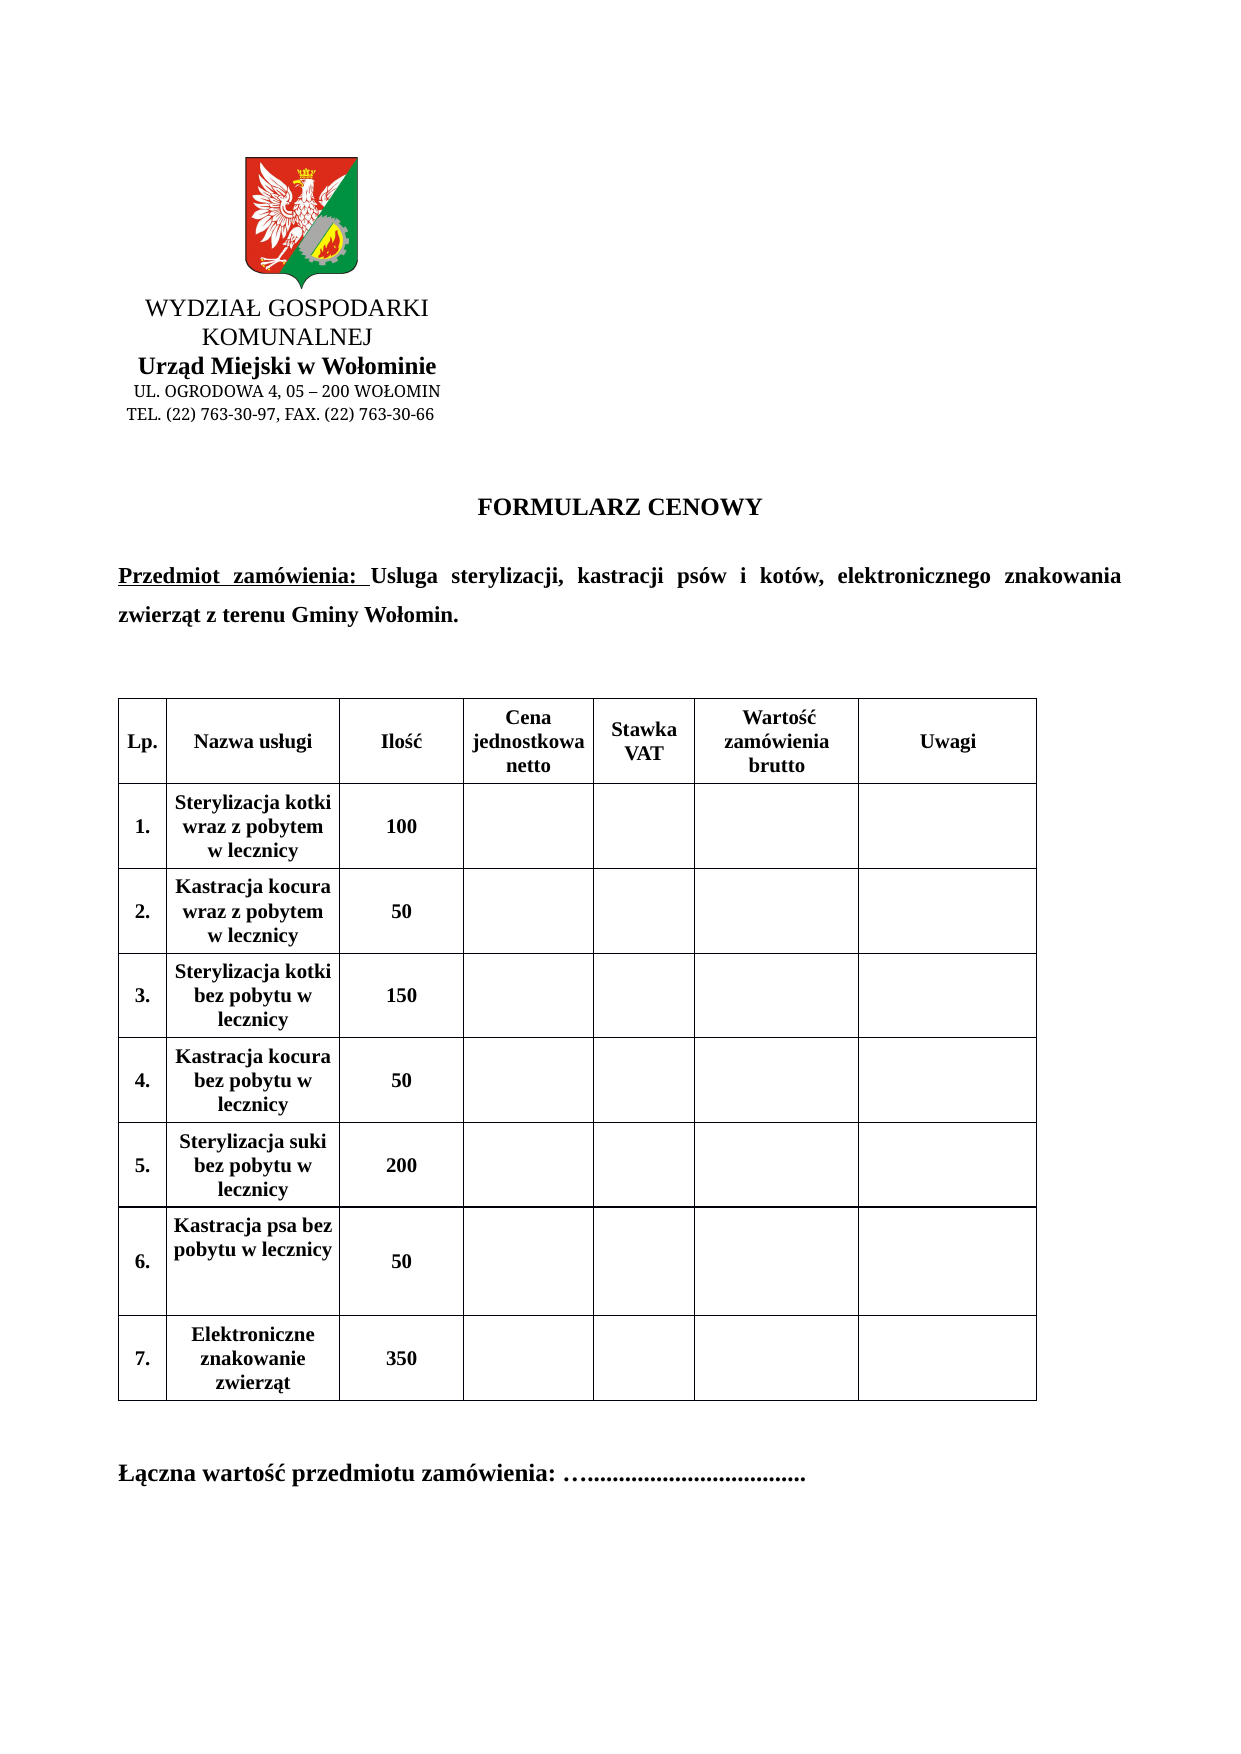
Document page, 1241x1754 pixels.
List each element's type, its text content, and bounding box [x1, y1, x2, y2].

table_cell 7. [119, 1316, 166, 1400]
table_cell 350 [340, 1316, 463, 1400]
table_cell [859, 954, 1036, 1037]
table_cell 5. [119, 1123, 166, 1206]
table_cell [859, 1123, 1036, 1206]
table_cell [859, 869, 1036, 952]
table_cell [695, 1208, 858, 1315]
table_cell 100 [340, 784, 463, 868]
table_cell [594, 1208, 694, 1315]
table_cell Kastracja psa bez pobytu w lecznicy [167, 1208, 339, 1315]
table_cell 6. [119, 1208, 166, 1315]
table_header Cena jednostkowa netto [464, 699, 593, 783]
table_cell [695, 954, 858, 1037]
table_header Nazwa usługi [167, 699, 339, 783]
table_cell [464, 1208, 593, 1315]
table_cell 3. [119, 954, 166, 1037]
text Przedmiot zamówienia: Usluga sterylizacji, kastracji psów i kotów, elektronicznego znakowania zwierząt z terenu Gminy Wołomin. [118, 562, 1122, 628]
table_cell 50 [340, 869, 463, 952]
table_cell Kastracja kocura bez pobytu w lecznicy [167, 1038, 339, 1122]
table_cell 4. [119, 1038, 166, 1122]
table_cell Sterylizacja kotki bez pobytu w lecznicy [167, 954, 339, 1037]
table_cell Sterylizacja suki bez pobytu w lecznicy [167, 1123, 339, 1206]
table_cell 50 [340, 1208, 463, 1315]
table_header Stawka VAT [594, 699, 694, 783]
table_cell [695, 784, 858, 868]
table_cell [464, 1123, 593, 1206]
table_cell [594, 1038, 694, 1122]
table_cell [464, 1316, 593, 1400]
table_cell Kastracja kocura wraz z pobytem w lecznicy [167, 869, 339, 952]
table_cell [859, 784, 1036, 868]
table_cell [464, 869, 593, 952]
table_cell [859, 1038, 1036, 1122]
table_cell 2. [119, 869, 166, 952]
text FORMULARZ CENOWY [118, 492, 1122, 521]
table_cell [859, 1316, 1036, 1400]
table_cell [594, 954, 694, 1037]
table_cell 50 [340, 1038, 463, 1122]
table_cell 150 [340, 954, 463, 1037]
table_cell [594, 869, 694, 952]
table_cell [594, 1123, 694, 1206]
table_cell Sterylizacja kotki wraz z pobytem w lecznicy [167, 784, 339, 868]
table_cell [594, 1316, 694, 1400]
table_cell 200 [340, 1123, 463, 1206]
table_cell [464, 784, 593, 868]
table_cell [695, 869, 858, 952]
table_cell 1. [119, 784, 166, 868]
table_cell Elektroniczne znakowanie zwierząt [167, 1316, 339, 1400]
table_cell [464, 1038, 593, 1122]
table_cell [859, 1208, 1036, 1315]
table_header Wartość zamówienia brutto [695, 699, 858, 783]
table_cell [594, 784, 694, 868]
table_cell [695, 1123, 858, 1206]
table_header Ilość [340, 699, 463, 783]
table_header Uwagi [859, 699, 1036, 783]
table_header Lp. [119, 699, 166, 783]
table_cell [464, 954, 593, 1037]
text Łączna wartość przedmiotu zamówienia: …................................... [118, 1458, 1122, 1487]
table_cell [695, 1316, 858, 1400]
table_cell [695, 1038, 858, 1122]
